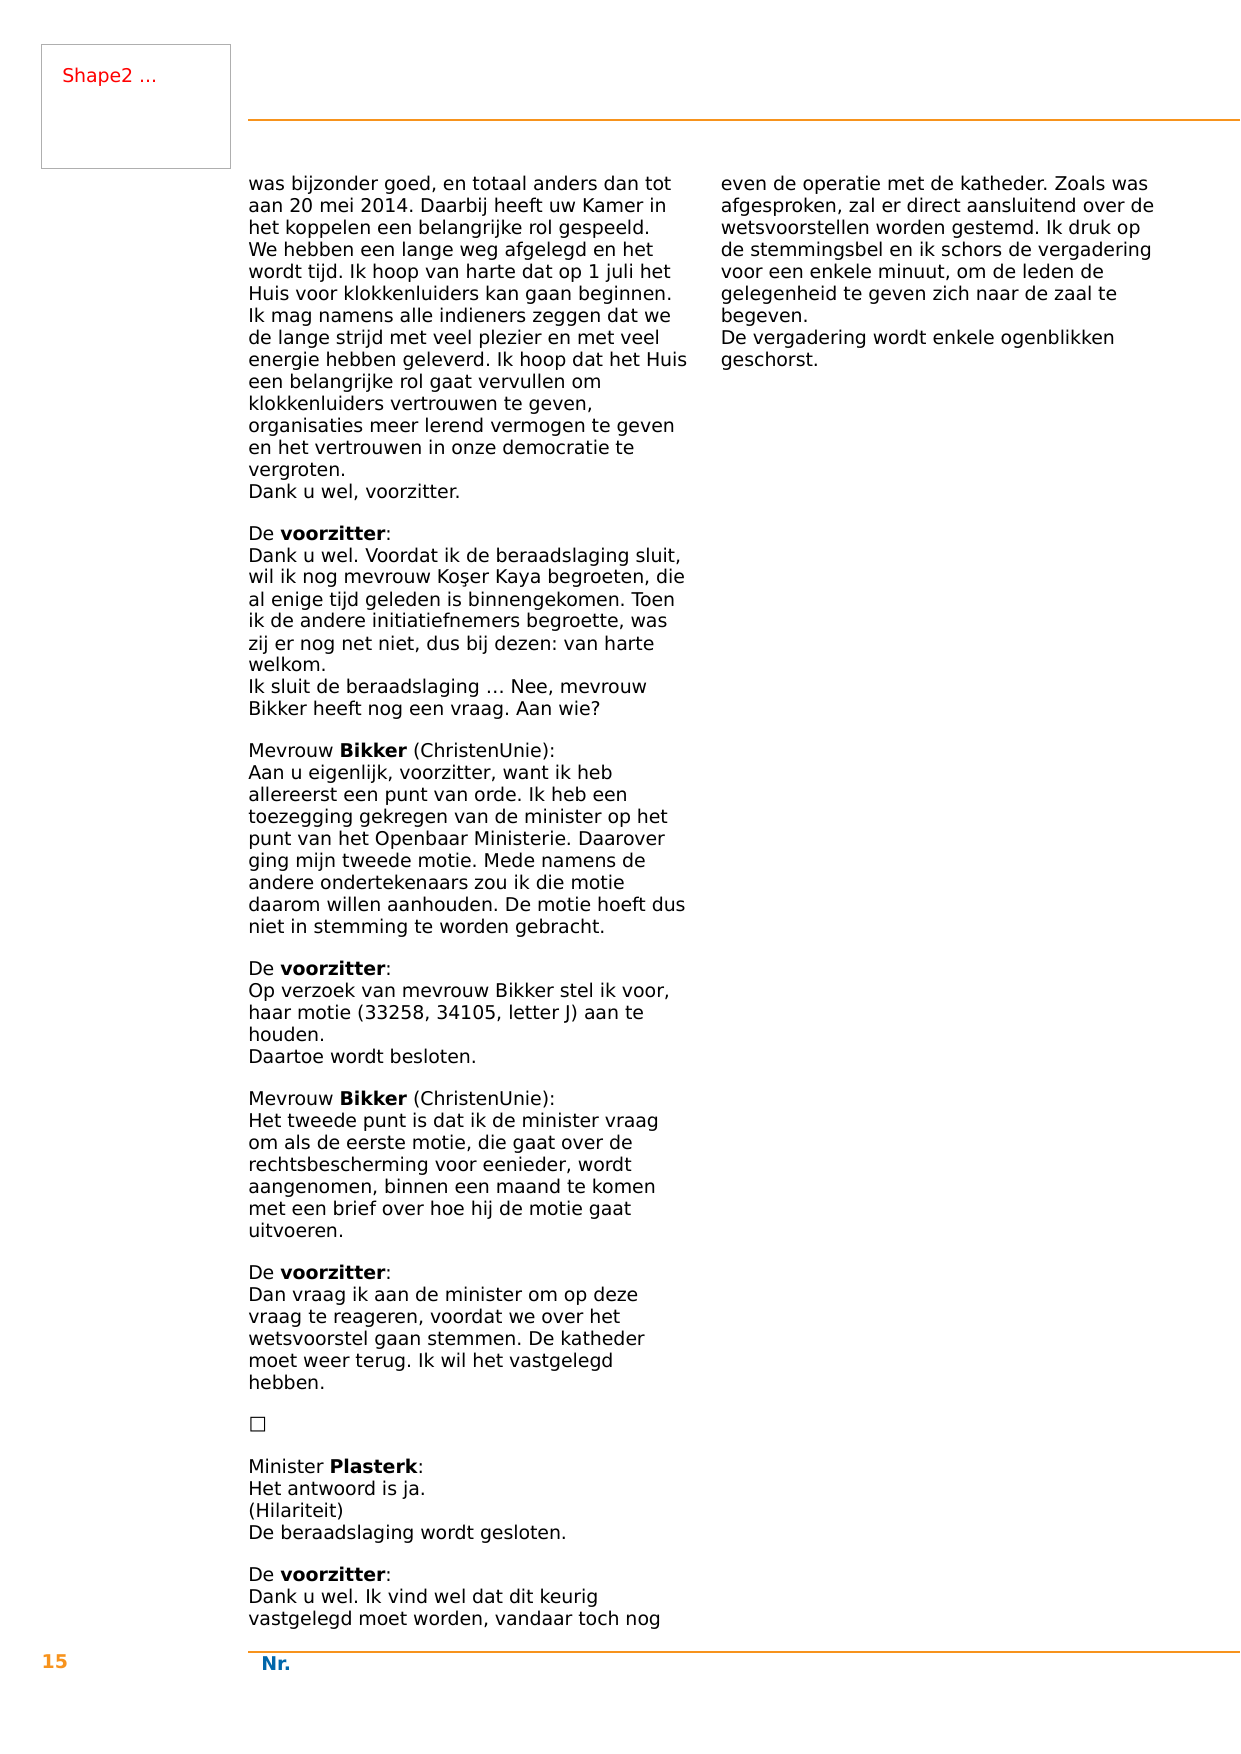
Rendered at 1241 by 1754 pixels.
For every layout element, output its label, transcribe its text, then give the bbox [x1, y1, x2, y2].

text Dank u wel, voorzitter. [248, 481, 691, 502]
text Minister Plasterk: [248, 1456, 691, 1478]
text De voorzitter: [248, 1262, 691, 1284]
text was bijzonder goed, en totaal anders dan tot aan 20 mei 2014. Daarbij heeft uw Kamer in het koppelen een belangrijke rol gespeeld. [248, 173, 691, 239]
text De voorzitter: [248, 522, 691, 544]
text Het tweede punt is dat ik de minister vraag om als de eerste motie, die gaat over de rechtsbescherming voor eenieder, wordt aangenomen, binnen een maand te komen met een brief over hoe hij de motie gaat uitvoeren. [248, 1110, 691, 1242]
text Mevrouw Bikker (ChristenUnie): [248, 740, 691, 762]
text De vergadering wordt enkele ogenblikken geschorst. [721, 327, 1163, 371]
text Het antwoord is ja. [248, 1478, 691, 1500]
text De beraadslaging wordt gesloten. [248, 1522, 691, 1544]
text Dan vraag ik aan de minister om op deze vraag te reageren, voordat we over het wetsvoorstel gaan stemmen. De katheder moet weer terug. Ik wil het vastgelegd hebben. [248, 1284, 691, 1394]
text Aan u eigenlijk, voorzitter, want ik heb allereerst een punt van orde. Ik heb een toezegging gekregen van de minister op het punt van het Openbaar Ministerie. Daarover ging mijn tweede motie. Mede namens de andere ondertekenaars zou ik die motie daarom willen aanhouden. De motie hoeft dus niet in stemming te worden gebracht. [248, 762, 691, 938]
text De voorzitter: [248, 958, 691, 980]
text We hebben een lange weg afgelegd en het wordt tijd. Ik hoop van harte dat op 1 juli het Huis voor klokkenluiders kan gaan beginnen. Ik mag namens alle indieners zeggen dat we de lange strijd met veel plezier en met veel energie hebben geleverd. Ik hoop dat het Huis een belangrijke rol gaat vervullen om klokkenluiders vertrouwen te geven, organisaties meer lerend vermogen te geven en het vertrouwen in onze democratie te vergroten. [248, 239, 691, 481]
text Ik sluit de beraadslaging … Nee, mevrouw Bikker heeft nog een vraag. Aan wie? [248, 676, 691, 720]
text Dank u wel. Voordat ik de beraadslaging sluit, wil ik nog mevrouw Koşer Kaya begroeten, die al enige tijd geleden is binnengekomen. Toen ik de andere initiatiefnemers begroette, was zij er nog net niet, dus bij dezen: van harte welkom. [248, 544, 691, 676]
text Mevrouw Bikker (ChristenUnie): [248, 1088, 691, 1110]
text Daartoe wordt besloten. [248, 1046, 691, 1068]
text (Hilariteit) [248, 1500, 691, 1522]
text Dank u wel. Ik vind wel dat dit keurig vastgelegd moet worden, vandaar toch nog [248, 1586, 691, 1629]
text even de operatie met de katheder. Zoals was afgesproken, zal er direct aansluitend over de wetsvoorstellen worden gestemd. Ik druk op de stemmingsbel en ik schors de vergadering voor een enkele minuut, om de leden de gelegenheid te geven zich naar de zaal te begeven. [721, 173, 1163, 327]
text ⬜ [248, 1414, 691, 1436]
text Op verzoek van mevrouw Bikker stel ik voor, haar motie (33258, 34105, letter J) aan te houden. [248, 980, 691, 1046]
text De voorzitter: [248, 1564, 691, 1586]
